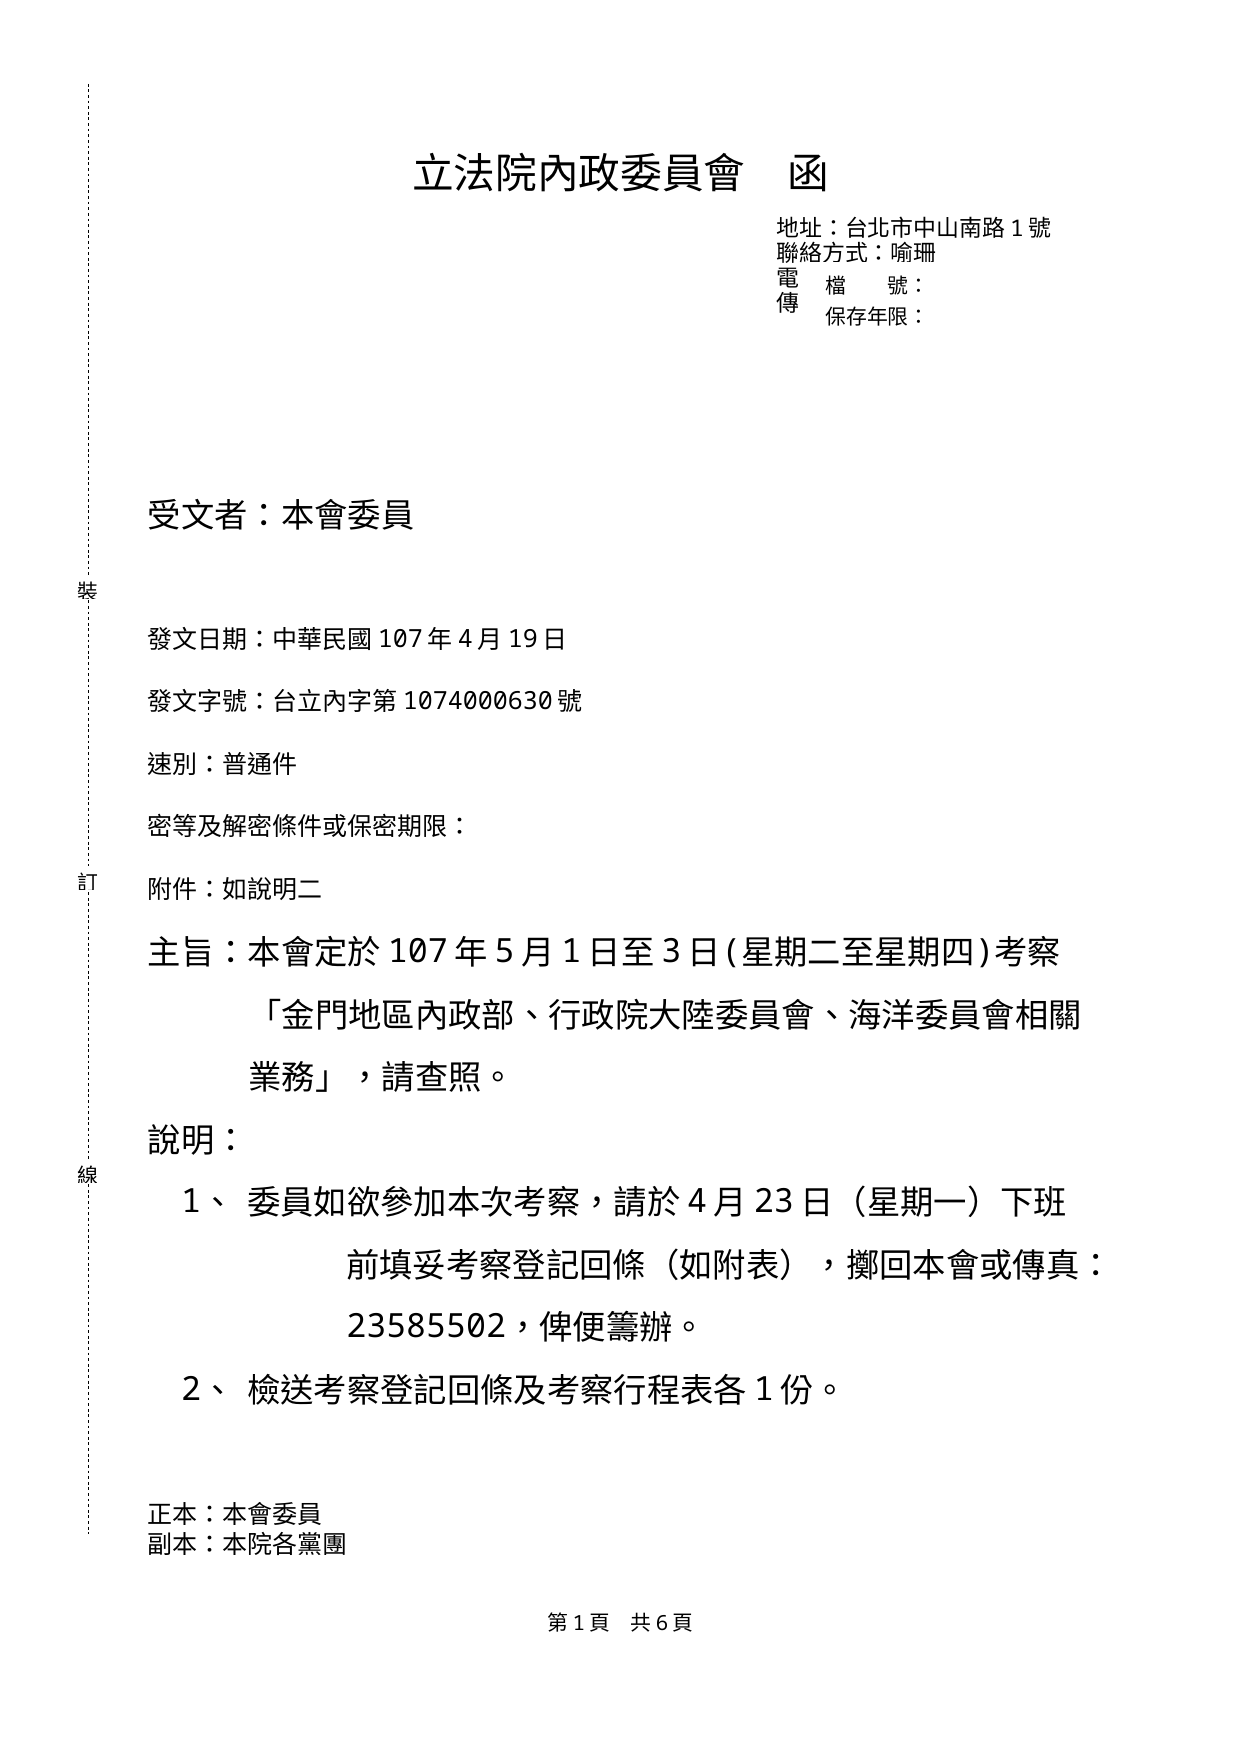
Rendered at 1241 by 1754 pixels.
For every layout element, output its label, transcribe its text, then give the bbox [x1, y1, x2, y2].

text 電 話：02-23585509 [1085, 266, 1183, 291]
text 聯絡方式：喻珊 [776, 241, 1183, 266]
text 發文字號：台立內字第1074000630號 [148, 658, 1092, 721]
text 受文者：本會委員 [148, 471, 1092, 533]
text 傳 真：02-23585502 [776, 291, 810, 316]
text 副本：本院各黨團 [148, 1533, 1092, 1558]
text 發文日期：中華民國107年4月19日 [148, 596, 1092, 658]
title 立法院內政委員會 函 [136, 158, 1198, 434]
list 檢送考察登記回條及考察行程表各1份。 [181, 1346, 1092, 1408]
text 密等及解密條件或保密期限： [148, 783, 1092, 846]
text 主旨：本會定於107年5月1日至3日(星期二至星期四)考察「金門地區內政部、行政院大陸委員會、海洋委員會相關業務」，請查照。 [148, 908, 1092, 1096]
text 傳 真：02-23585502 [1085, 291, 1183, 316]
text 附件：如說明二 [148, 846, 1092, 908]
text 電 話：02-23585509 [776, 266, 810, 291]
text 檔 號： [825, 270, 1070, 300]
text 正本：本會委員 [148, 1471, 1092, 1533]
list 委員如欲參加本次考察，請於4月23日（星期一）下班前填妥考察登記回條（如附表），擲回本會或傳真：23585502，俾便籌辦。 [181, 1158, 1092, 1346]
text 速別：普通件 [148, 721, 1092, 783]
text 保存年限： [825, 300, 1070, 330]
text 說明： [148, 1096, 1092, 1158]
text 地址：台北市中山南路1號 [776, 216, 1183, 241]
